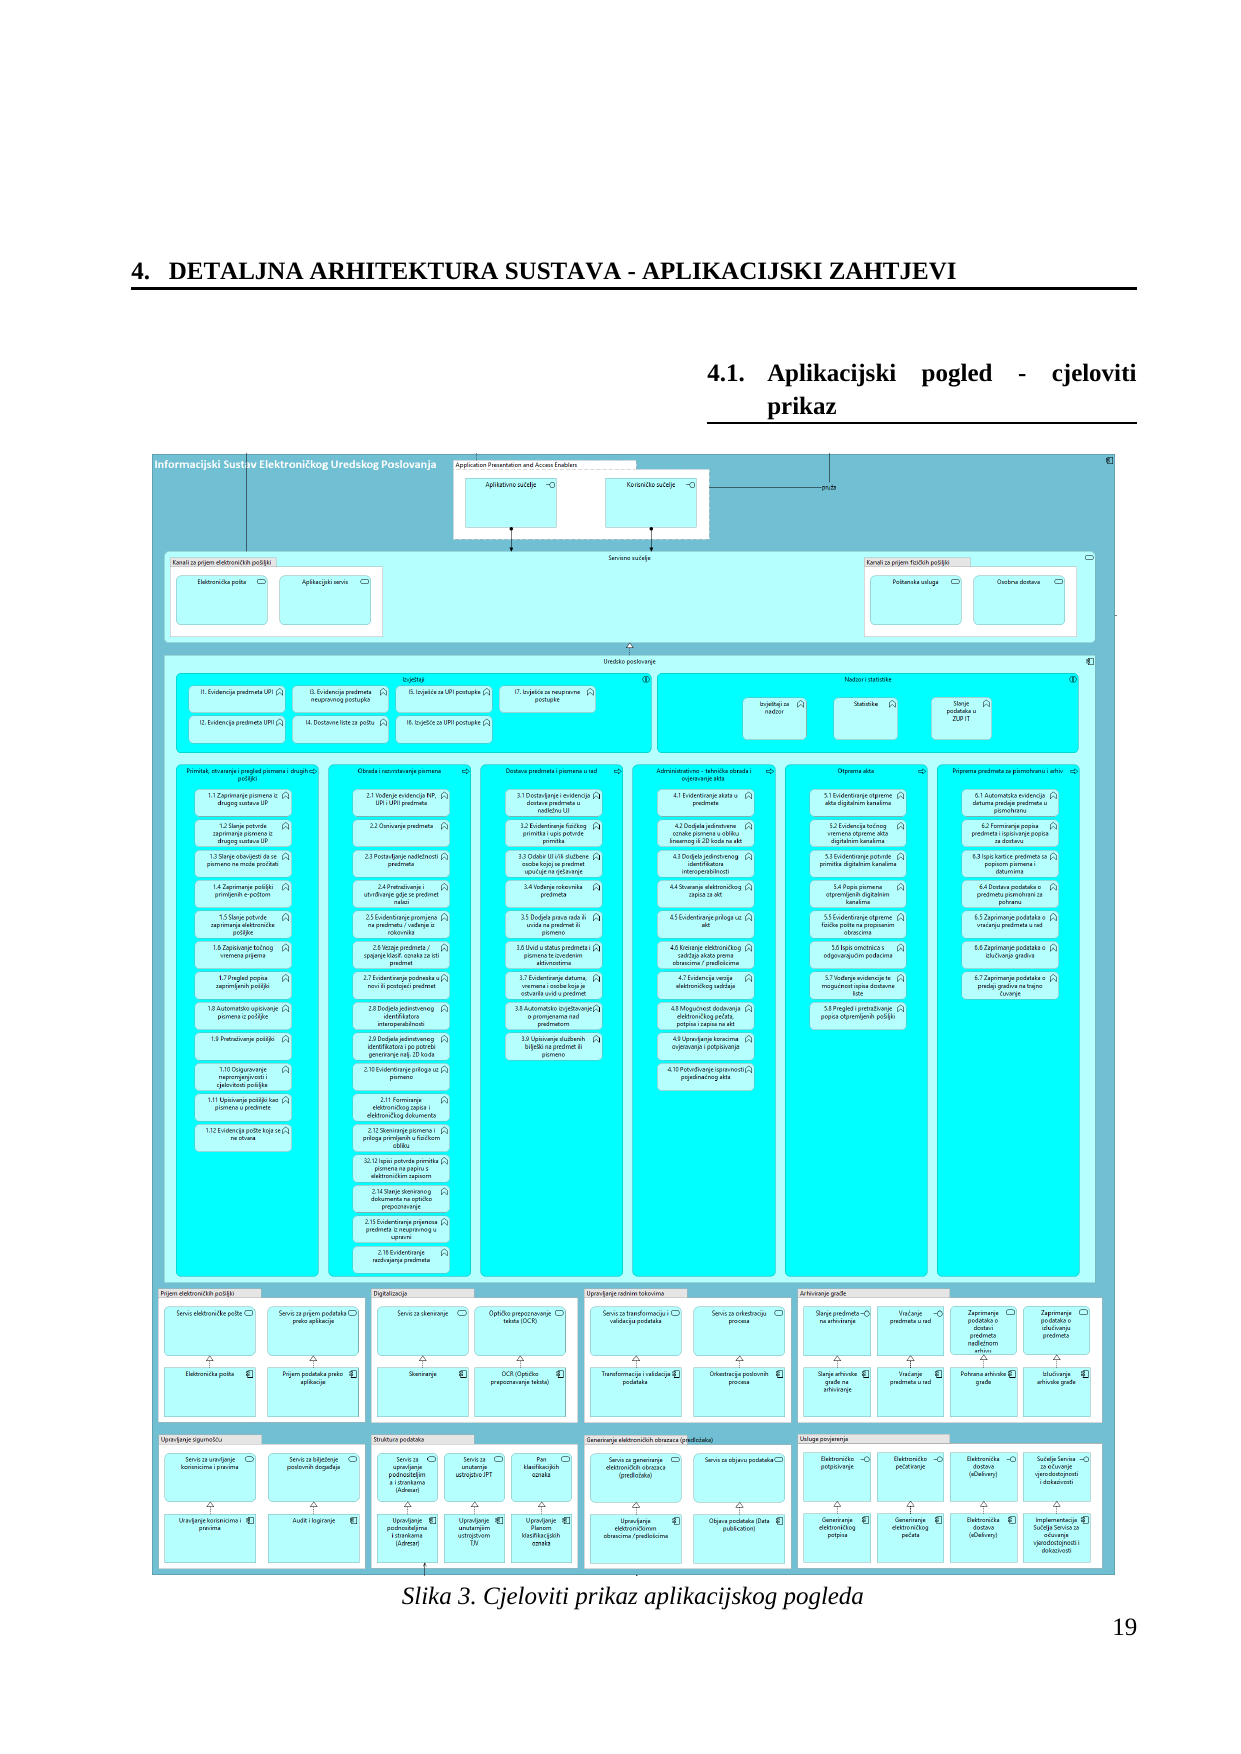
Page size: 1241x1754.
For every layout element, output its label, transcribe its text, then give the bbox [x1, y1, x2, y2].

subtitle Aplikacijski pogled - cjeloviti prikaz [707, 358, 1137, 422]
subtitle DETALJNA ARHITEKTURA SUSTAVA - APLIKACIJSKI ZAHTJEVI [131, 256, 1137, 287]
text Slika 3. Cjeloviti prikaz aplikacijskog pogleda [131, 1581, 1137, 1610]
